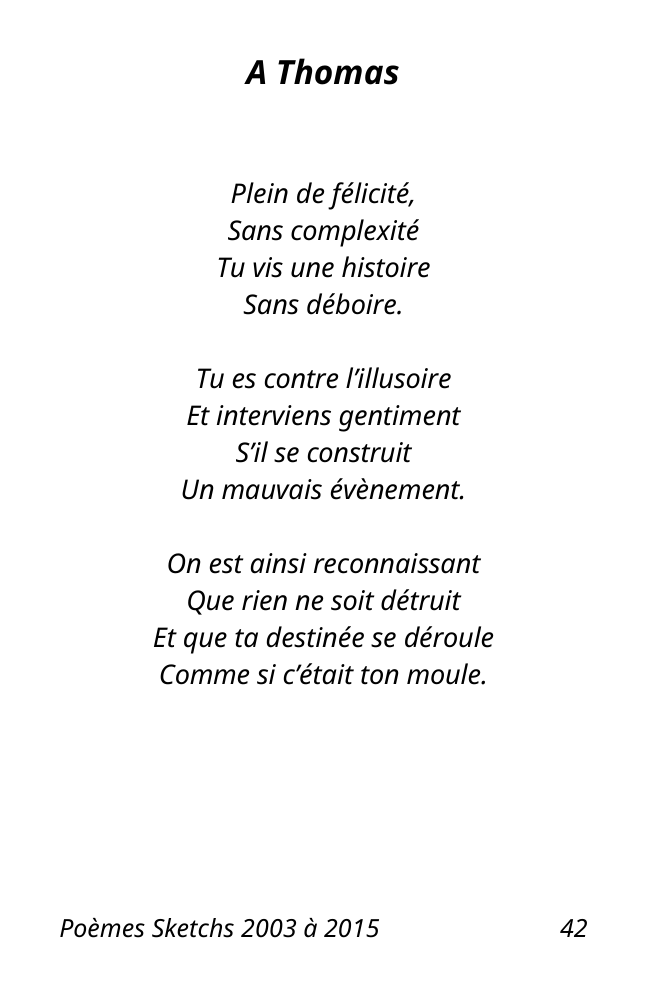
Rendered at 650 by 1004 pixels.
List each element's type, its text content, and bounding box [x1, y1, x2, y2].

text Tu es contre l’illusoire [59, 360, 591, 397]
text Et que ta destinée se déroule [59, 619, 591, 656]
text Que rien ne soit détruit [59, 582, 591, 619]
text Comme si c’était ton moule. [59, 656, 591, 693]
text Sans complexité [59, 212, 591, 249]
text Un mauvais évènement. [59, 471, 591, 508]
text Et interviens gentiment [59, 397, 591, 434]
subtitle A Thomas [59, 49, 591, 95]
text S’il se construit [59, 434, 591, 471]
text Sans déboire. [59, 286, 591, 323]
text Plein de félicité, [59, 175, 591, 212]
text Tu vis une histoire [59, 249, 591, 286]
text On est ainsi reconnaissant [59, 545, 591, 582]
